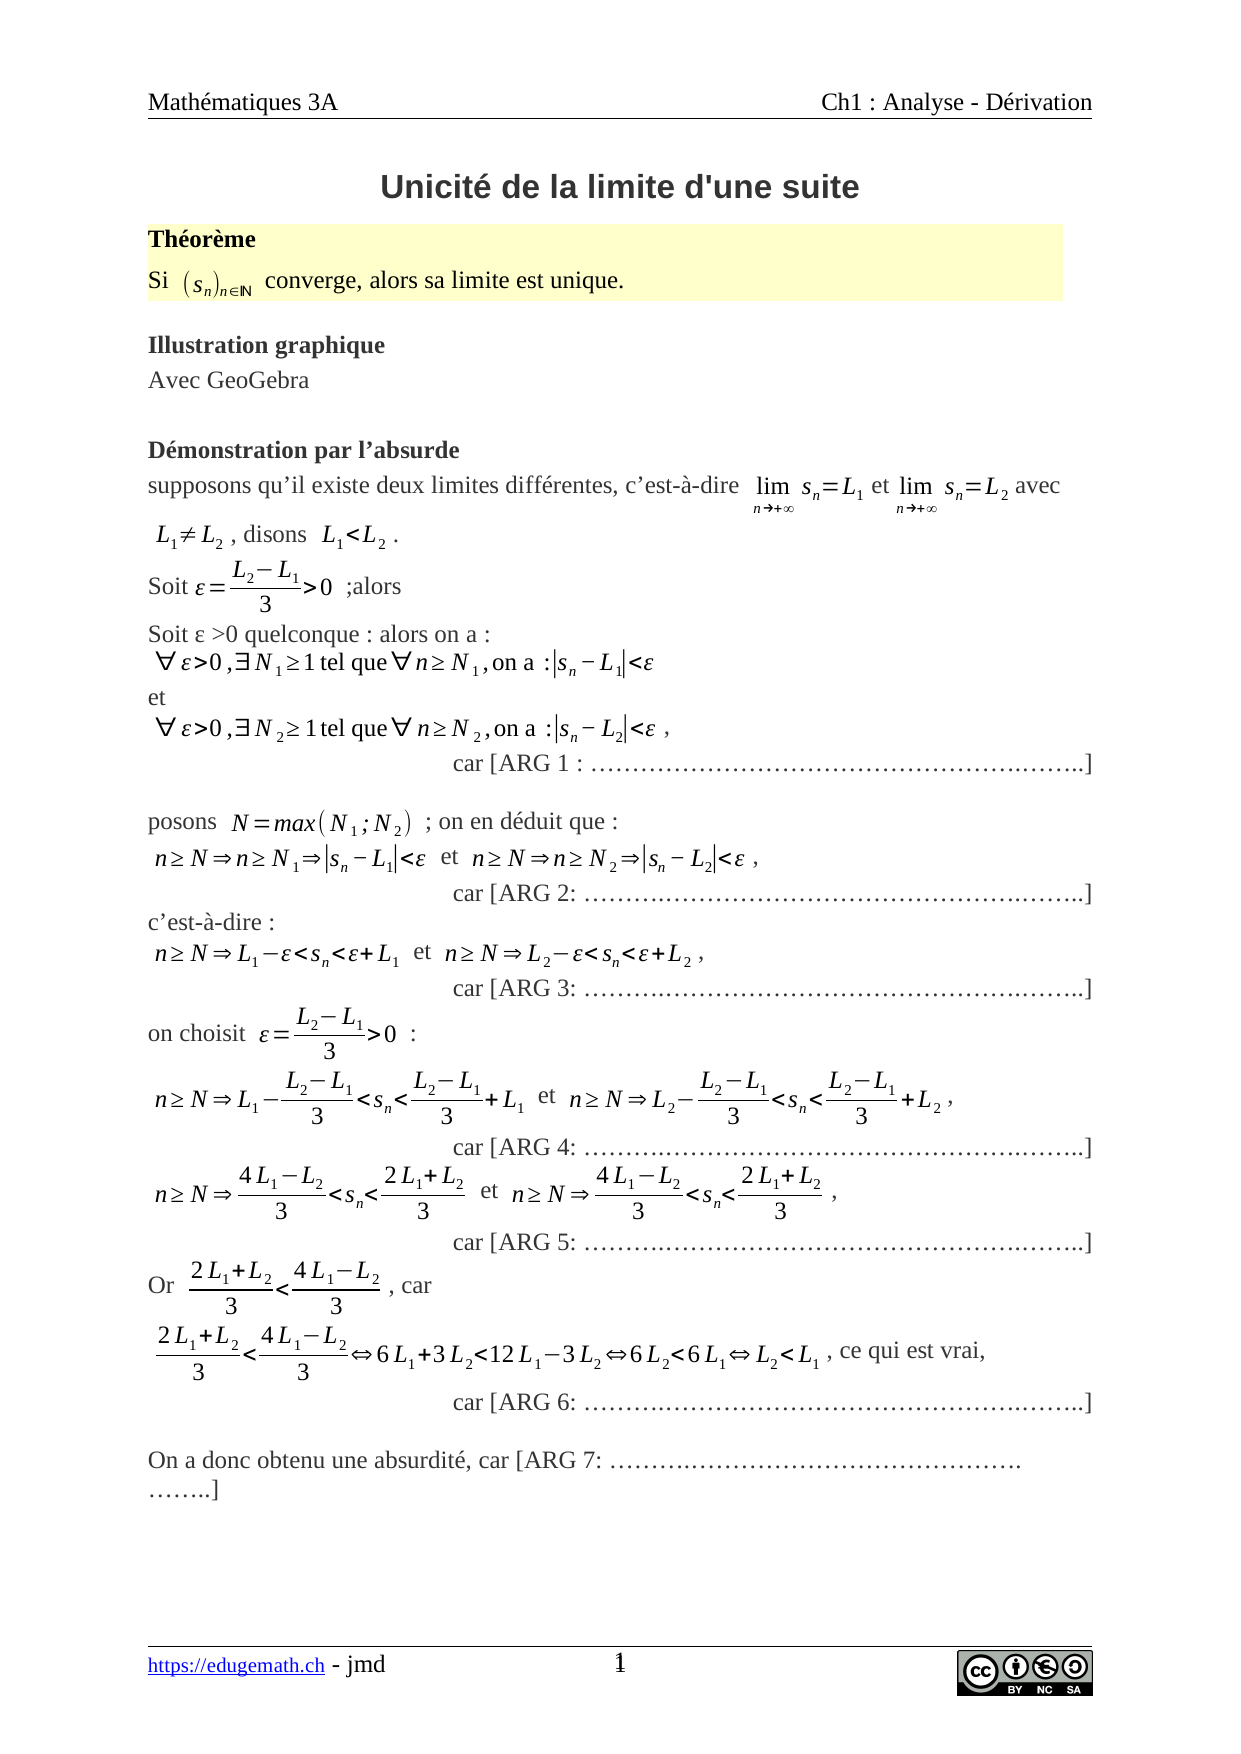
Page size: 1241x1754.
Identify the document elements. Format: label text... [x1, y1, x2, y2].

subtitle Unicité de la limite d'une suite [148, 167, 1092, 206]
text car [ARG 4: ……….…………………………………….……..] [148, 1132, 1092, 1161]
text car [ARG 3: ……….…………………………………….……..] [148, 972, 1092, 1001]
text Soit ;alors [148, 554, 1092, 619]
text Soit ε >0 quelconque : alors on a : [148, 619, 1092, 648]
text Illustration graphique [148, 330, 1092, 359]
text c’est-à-dire : [148, 907, 1092, 936]
picture [957, 1650, 1093, 1696]
text et , [148, 1066, 1092, 1132]
text supposons qu’il existe deux limites différentes, c’est-à-dire etavec , disons . [148, 470, 1092, 554]
text Démonstration par l’absurde [148, 435, 1092, 464]
text car [ARG 6: ……….…………………………………….……..] [148, 1387, 1092, 1416]
text car [ARG 2: ……….…………………………………….……..] [148, 878, 1092, 907]
text , [148, 711, 1092, 748]
text et , [148, 936, 1092, 972]
text Avec GeoGebra [148, 365, 1092, 394]
text et [148, 682, 1092, 711]
text On a donc obtenu une absurdité, car [ARG 7: ……….………………………………….……..] [148, 1445, 1092, 1503]
text car [ARG 5: ……….…………………………………….……..] [148, 1226, 1092, 1256]
text Si converge, alors sa limite est unique. [148, 265, 1063, 301]
text posons ; on en déduit que : [148, 806, 1092, 841]
text Or , car , ce qui est vrai, [148, 1256, 1092, 1387]
text Théorème [148, 224, 1063, 253]
text car [ARG 1 : …………………………………………….……..] [148, 748, 1092, 777]
text et , [148, 1161, 1092, 1227]
text et , [148, 841, 1092, 878]
text on choisit : [148, 1001, 1092, 1066]
